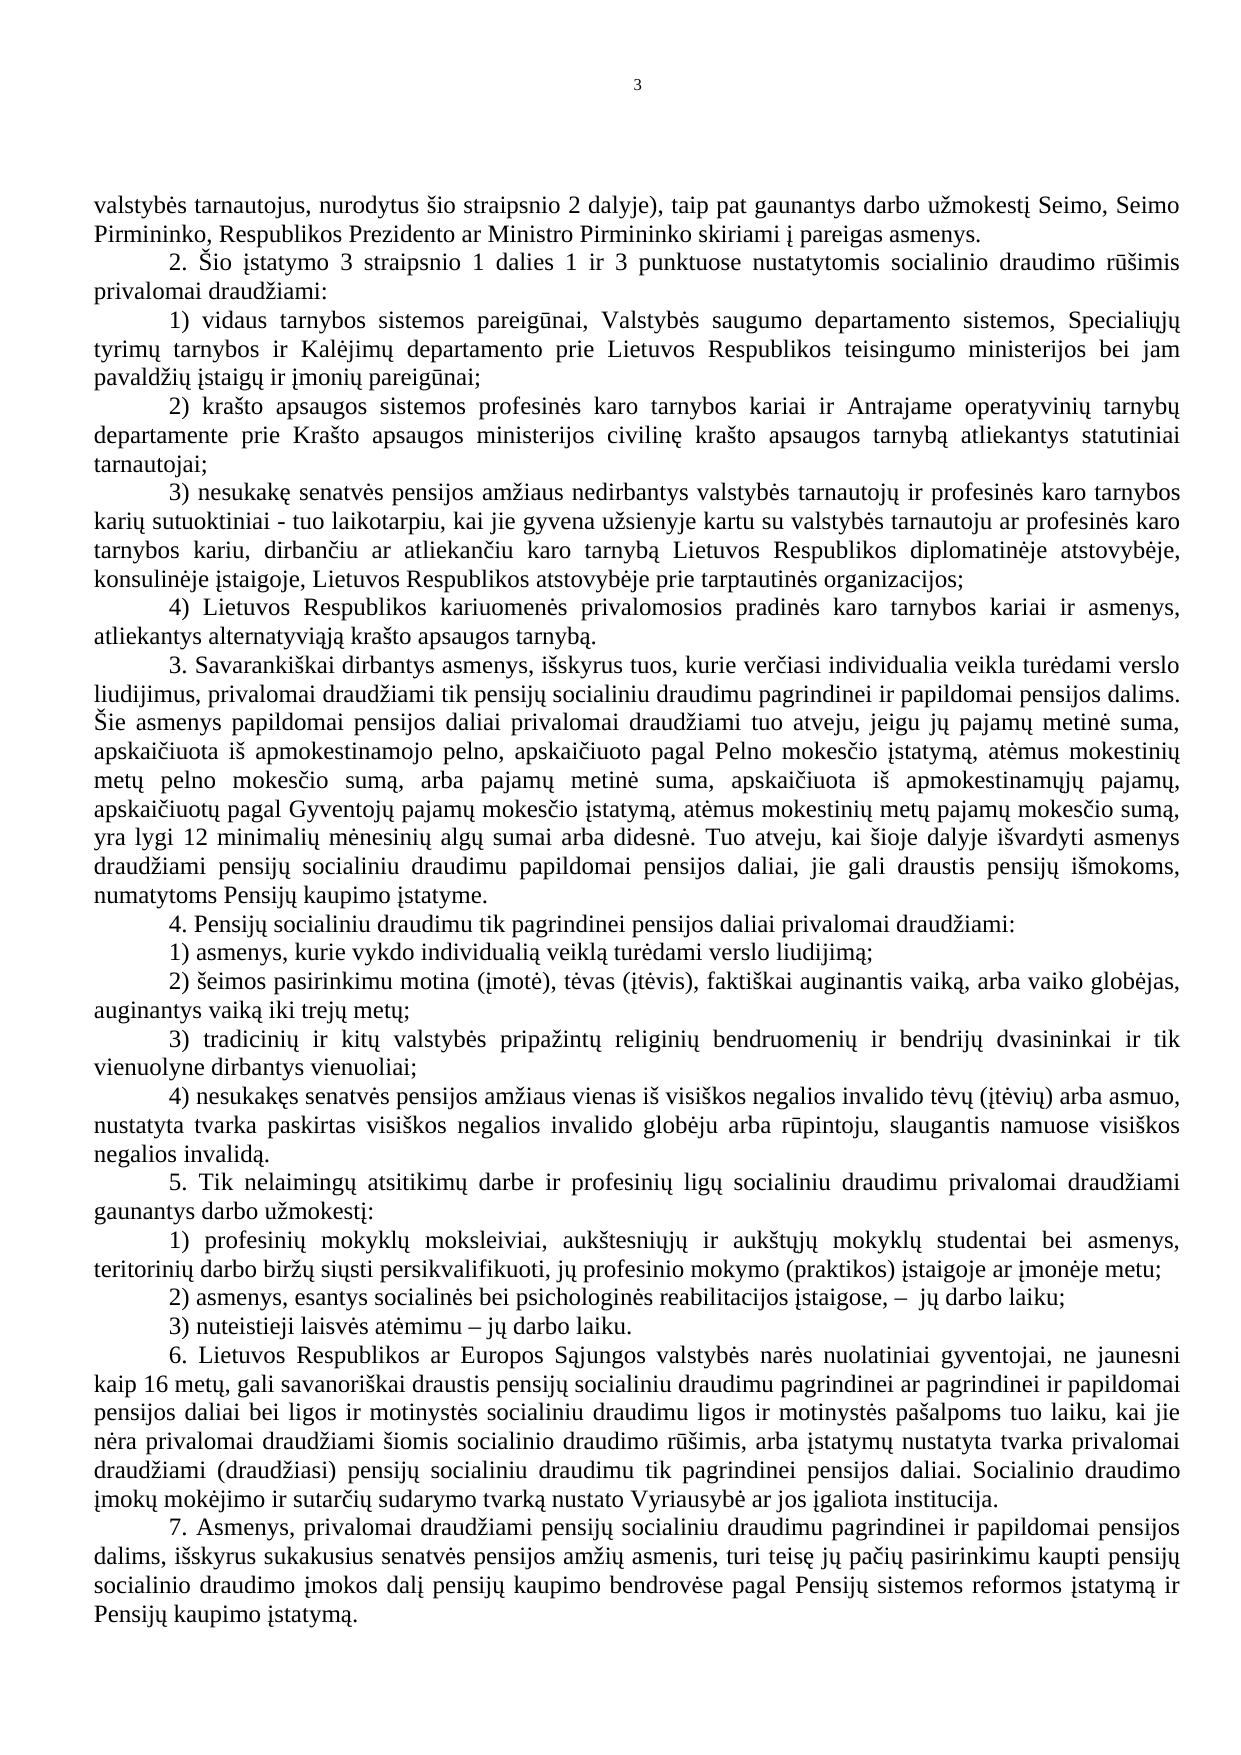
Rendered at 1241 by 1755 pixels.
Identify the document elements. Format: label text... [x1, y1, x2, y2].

text 2) šeimos pasirinkimu motina (įmotė), tėvas (įtėvis), faktiškai auginantis vaiką, arba vaiko globėjas, auginantys vaiką iki trejų metų; [94, 966, 1181, 1024]
text 3) nuteistieji laisvės atėmimu – jų darbo laiku. [94, 1311, 1181, 1340]
text 4. Pensijų socialiniu draudimu tik pagrindinei pensijos daliai privalomai draudžiami: [94, 909, 1181, 937]
text 4) Lietuvos Respublikos kariuomenės privalomosios pradinės karo tarnybos kariai ir asmenys, atliekantys alternatyviąją krašto apsaugos tarnybą. [94, 592, 1181, 650]
text 4) nesukakęs senatvės pensijos amžiaus vienas iš visiškos negalios invalido tėvų (įtėvių) arba asmuo, nustatyta tvarka paskirtas visiškos negalios invalido globėju arba rūpintoju, slaugantis namuose visiškos negalios invalidą. [94, 1081, 1181, 1167]
text 3) tradicinių ir kitų valstybės pripažintų religinių bendruomenių ir bendrijų dvasininkai ir tik vienuolyne dirbantys vienuoliai; [94, 1024, 1181, 1081]
text 7. Asmenys, privalomai draudžiami pensijų socialiniu draudimu pagrindinei ir papildomai pensijos dalims, išskyrus sukakusius senatvės pensijos amžių asmenis, turi teisę jų pačių pasirinkimu kaupti pensijų socialinio draudimo įmokos dalį pensijų kaupimo bendrovėse pagal Pensijų sistemos reformos įstatymą ir Pensijų kaupimo įstatymą. [94, 1512, 1181, 1627]
text 2) asmenys, esantys socialinės bei psichologinės reabilitacijos įstaigose, – jų darbo laiku; [94, 1282, 1181, 1311]
text 1) profesinių mokyklų moksleiviai, aukštesniųjų ir aukštųjų mokyklų studentai bei asmenys, teritorinių darbo biržų siųsti persikvalifikuoti, jų profesinio mokymo (praktikos) įstaigoje ar įmonėje metu; [94, 1225, 1181, 1282]
text 3) nesukakę senatvės pensijos amžiaus nedirbantys valstybės tarnautojų ir profesinės karo tarnybos karių sutuoktiniai - tuo laikotarpiu, kai jie gyvena užsienyje kartu su valstybės tarnautoju ar profesinės karo tarnybos kariu, dirbančiu ar atliekančiu karo tarnybą Lietuvos Respublikos diplomatinėje atstovybėje, konsulinėje įstaigoje, Lietuvos Respublikos atstovybėje prie tarptautinės organizacijos; [94, 477, 1181, 592]
text 3. Savarankiškai dirbantys asmenys, išskyrus tuos, kurie verčiasi individualia veikla turėdami verslo liudijimus, privalomai draudžiami tik pensijų socialiniu draudimu pagrindinei ir papildomai pensijos dalims. Šie asmenys papildomai pensijos daliai privalomai draudžiami tuo atveju, jeigu jų pajamų metinė suma, apskaičiuota iš apmokestinamojo pelno, apskaičiuoto pagal Pelno mokesčio įstatymą, atėmus mokestinių metų pelno mokesčio sumą, arba pajamų metinė suma, apskaičiuota iš apmokestinamųjų pajamų, apskaičiuotų pagal Gyventojų pajamų mokesčio įstatymą, atėmus mokestinių metų pajamų mokesčio sumą, yra lygi 12 minimalių mėnesinių algų sumai arba didesnė. Tuo atveju, kai šioje dalyje išvardyti asmenys draudžiami pensijų socialiniu draudimu papildomai pensijos daliai, jie gali draustis pensijų išmokoms, numatytoms Pensijų kaupimo įstatyme. [94, 650, 1181, 909]
text 5. Tik nelaimingų atsitikimų darbe ir profesinių ligų socialiniu draudimu privalomai draudžiami gaunantys darbo užmokestį: [94, 1167, 1181, 1225]
text 2) krašto apsaugos sistemos profesinės karo tarnybos kariai ir Antrajame operatyvinių tarnybų departamente prie Krašto apsaugos ministerijos civilinę krašto apsaugos tarnybą atliekantys statutiniai tarnautojai; [94, 391, 1181, 477]
text valstybės tarnautojus, nurodytus šio straipsnio 2 dalyje), taip pat gaunantys darbo užmokestį Seimo, Seimo Pirmininko, Respublikos Prezidento ar Ministro Pirmininko skiriami į pareigas asmenys. [94, 190, 1181, 247]
text 6. Lietuvos Respublikos ar Europos Sąjungos valstybės narės nuolatiniai gyventojai, ne jaunesni kaip 16 metų, gali savanoriškai draustis pensijų socialiniu draudimu pagrindinei ar pagrindinei ir papildomai pensijos daliai bei ligos ir motinystės socialiniu draudimu ligos ir motinystės pašalpoms tuo laiku, kai jie nėra privalomai draudžiami šiomis socialinio draudimo rūšimis, arba įstatymų nustatyta tvarka privalomai draudžiami (draudžiasi) pensijų socialiniu draudimu tik pagrindinei pensijos daliai. Socialinio draudimo įmokų mokėjimo ir sutarčių sudarymo tvarką nustato Vyriausybė ar jos įgaliota institucija. [94, 1340, 1181, 1512]
text 1) vidaus tarnybos sistemos pareigūnai, Valstybės saugumo departamento sistemos, Specialiųjų tyrimų tarnybos ir Kalėjimų departamento prie Lietuvos Respublikos teisingumo ministerijos bei jam pavaldžių įstaigų ir įmonių pareigūnai; [94, 305, 1181, 391]
text 1) asmenys, kurie vykdo individualią veiklą turėdami verslo liudijimą; [94, 937, 1181, 966]
text 2. Šio įstatymo 3 straipsnio 1 dalies 1 ir 3 punktuose nustatytomis socialinio draudimo rūšimis privalomai draudžiami: [94, 247, 1181, 305]
